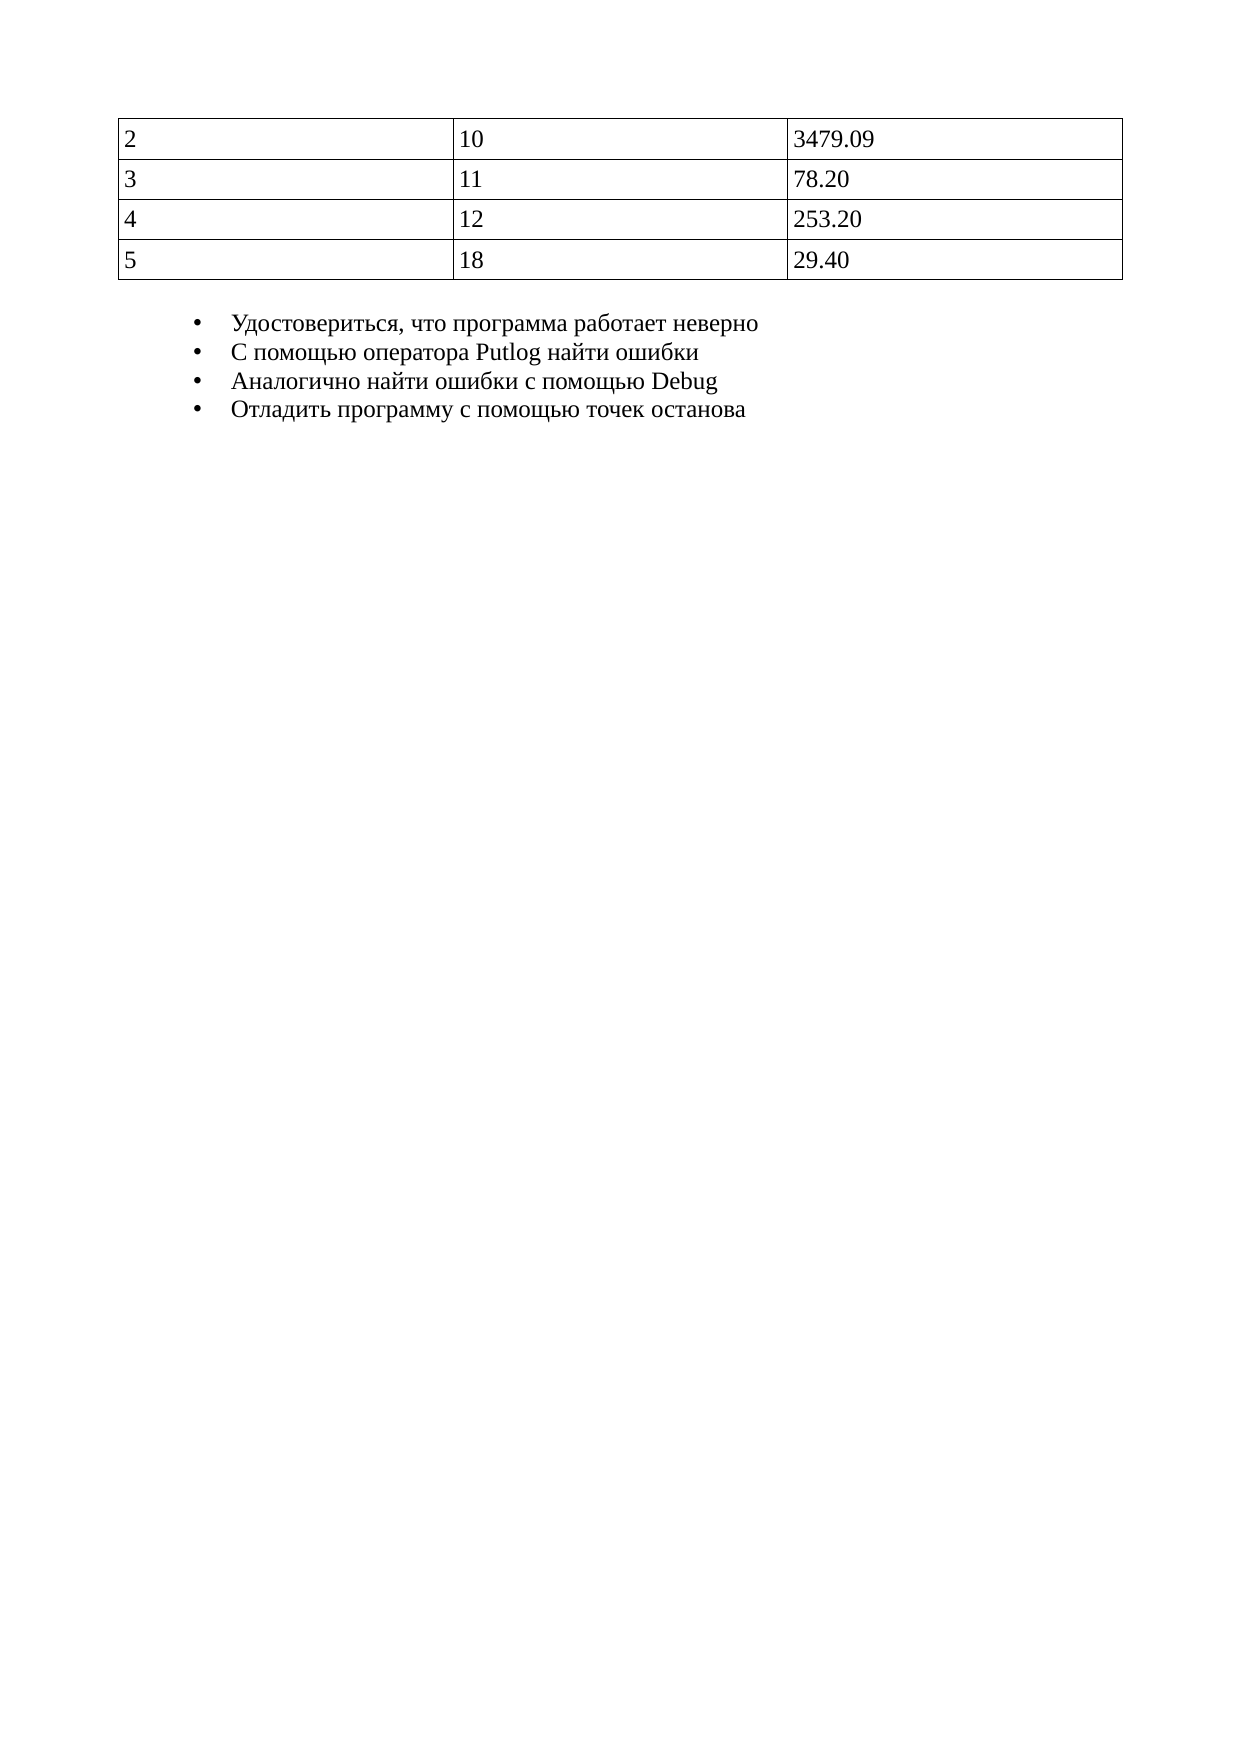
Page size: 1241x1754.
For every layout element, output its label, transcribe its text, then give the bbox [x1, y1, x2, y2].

table_cell 18 [454, 240, 787, 279]
table_cell 3479.09 [788, 119, 1122, 158]
table_cell 5 [119, 240, 453, 279]
list Аналогично найти ошибки с помощью Debug [193, 366, 1122, 394]
list Отладить программу с помощью точек останова [193, 394, 1122, 423]
table_cell 2 [119, 119, 453, 158]
table_cell 3 [119, 160, 453, 199]
list С помощью оператора Putlog найти ошибки [193, 337, 1122, 366]
table_cell 78.20 [788, 160, 1122, 199]
table_cell 12 [454, 200, 787, 239]
table_cell 10 [454, 119, 787, 158]
table_cell 253.20 [788, 200, 1122, 239]
table_cell 11 [454, 160, 787, 199]
table_cell 4 [119, 200, 453, 239]
list Удостовериться, что программа работает неверно [193, 308, 1122, 337]
table_cell 29.40 [788, 240, 1122, 279]
